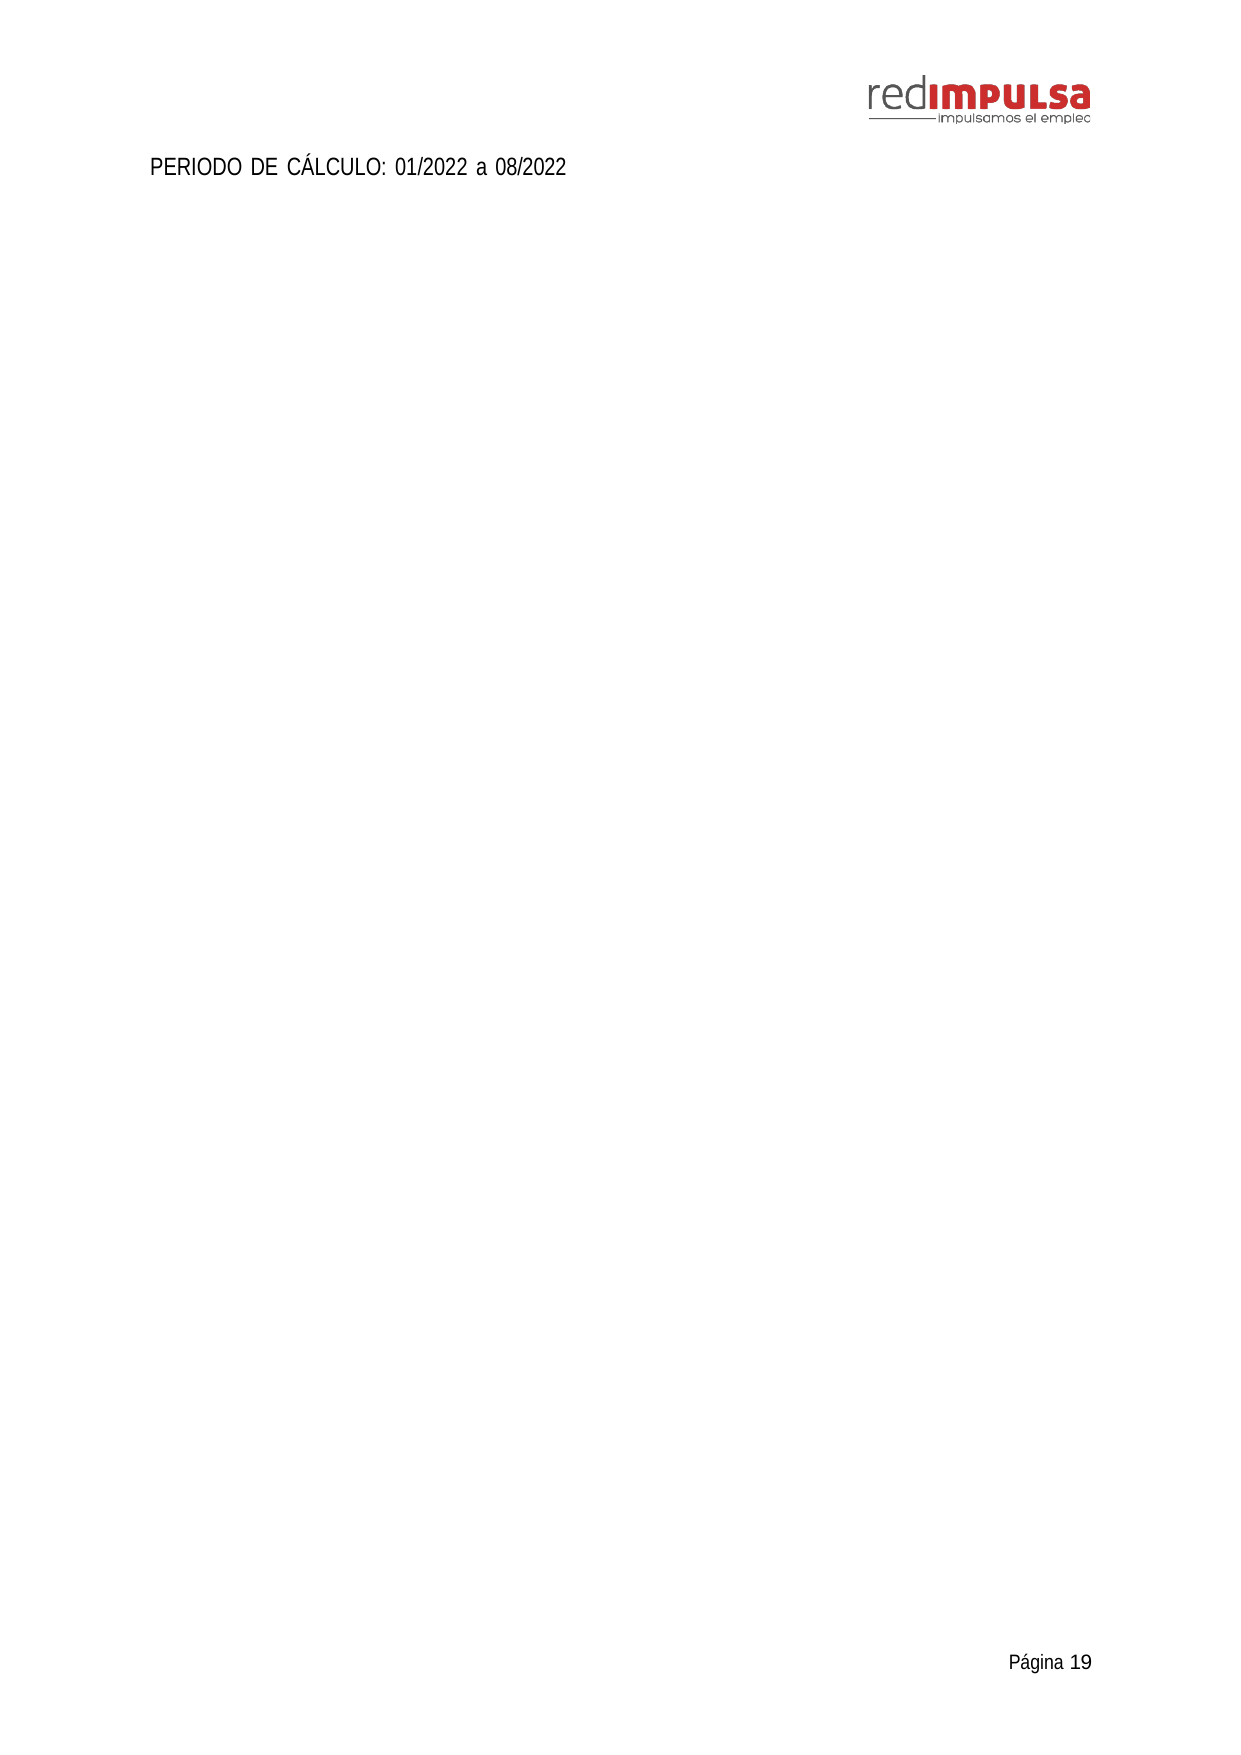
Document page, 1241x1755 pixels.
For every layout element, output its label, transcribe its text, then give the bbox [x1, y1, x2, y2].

text PERIODO DE CÁLCULO: 01/2022 a 08/2022 [150, 152, 1170, 181]
